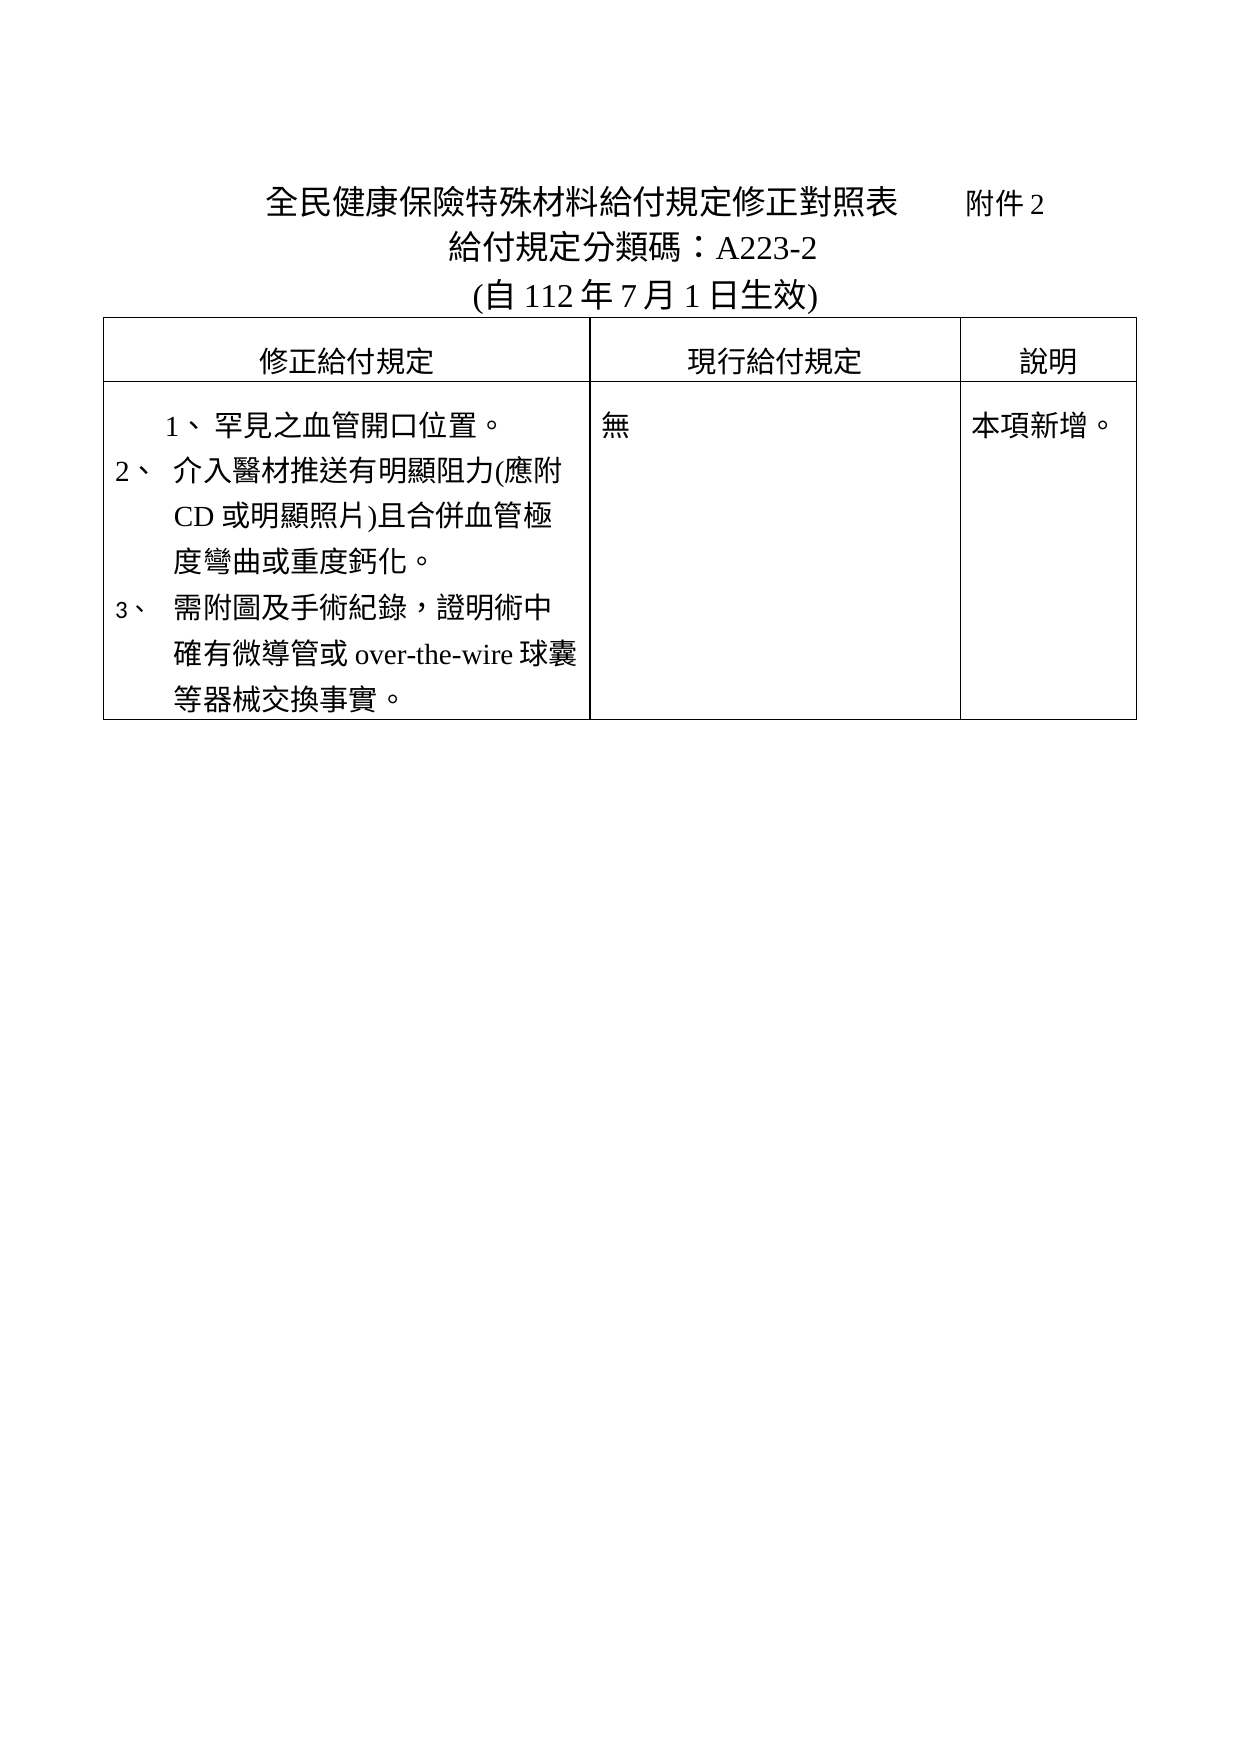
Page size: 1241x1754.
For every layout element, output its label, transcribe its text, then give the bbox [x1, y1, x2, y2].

table_header 修正給付規定 [104, 318, 589, 381]
text 全民健康保險特殊材料給付規定修正對照表 附件2 [112, 158, 1128, 221]
table_cell 無 [591, 382, 960, 719]
table_header 說明 [961, 318, 1136, 381]
text (自112年7月1日生效) [162, 269, 1128, 317]
table_cell 本項新增。 [961, 382, 1136, 719]
table_cell 罕見之血管開口位置。 介入醫材推送有明顯阻力(應附CD 或明顯照片)且合併血管極度彎曲或重度鈣化。 需附圖及手術紀錄，證明術中確有微導管或over-the-wire球囊等器械交換事實。 [104, 382, 589, 719]
text 給付規定分類碼：A223-2 [138, 221, 1128, 269]
table_header 現行給付規定 [591, 318, 960, 381]
